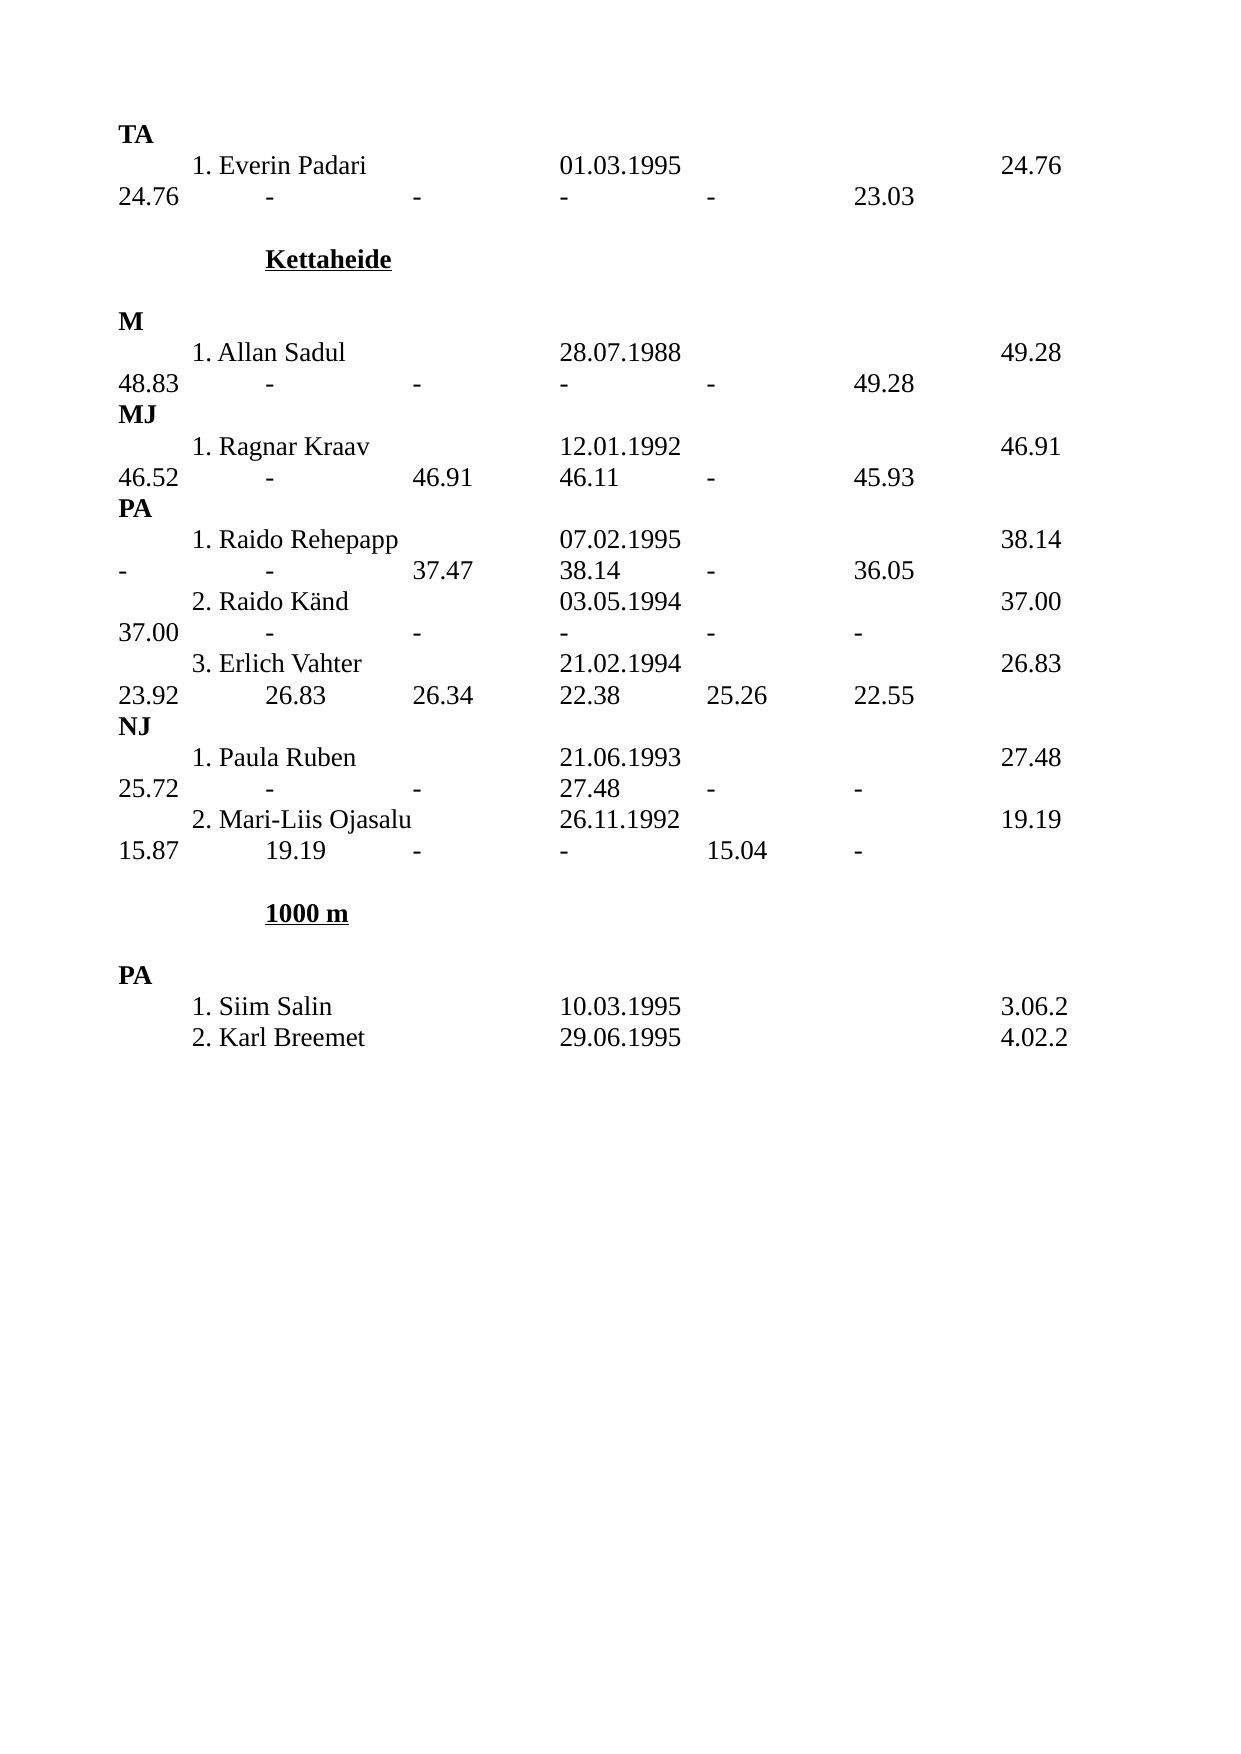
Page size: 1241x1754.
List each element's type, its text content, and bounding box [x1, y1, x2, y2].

text 1000 m [118, 897, 1122, 928]
text 46.52 - 46.91 46.11 - 45.93 [118, 461, 1122, 492]
text TA [118, 118, 1122, 149]
text PA [118, 492, 1122, 523]
text M [118, 305, 1122, 336]
text 3. Erlich Vahter 21.02.1994 26.83 [118, 648, 1122, 679]
text 15.87 19.19 - - 15.04 - [118, 834, 1122, 866]
text 1. Everin Padari 01.03.1995 24.76 [118, 149, 1122, 180]
text 1. Siim Salin 10.03.1995 3.06.2 [118, 990, 1122, 1021]
text NJ [118, 710, 1122, 741]
text 25.72 - - 27.48 - - [118, 772, 1122, 803]
text 2. Raido Känd 03.05.1994 37.00 [118, 585, 1122, 616]
text MJ [118, 398, 1122, 429]
text 1. Raido Rehepapp 07.02.1995 38.14 [118, 523, 1122, 554]
text 1. Ragnar Kraav 12.01.1992 46.91 [118, 429, 1122, 461]
text 37.00 - - - - - [118, 616, 1122, 648]
text 23.92 26.83 26.34 22.38 25.26 22.55 [118, 679, 1122, 710]
text 1. Allan Sadul 28.07.1988 49.28 [118, 336, 1122, 367]
text 24.76 - - - - 23.03 [118, 180, 1122, 212]
text Kettaheide [118, 243, 1122, 274]
text 48.83 - - - - 49.28 [118, 367, 1122, 398]
text 1. Paula Ruben 21.06.1993 27.48 [118, 741, 1122, 772]
text 2. Mari-Liis Ojasalu 26.11.1992 19.19 [118, 803, 1122, 834]
text PA [118, 959, 1122, 990]
text - - 37.47 38.14 - 36.05 [118, 554, 1122, 585]
text 2. Karl Breemet 29.06.1995 4.02.2 [118, 1021, 1122, 1052]
